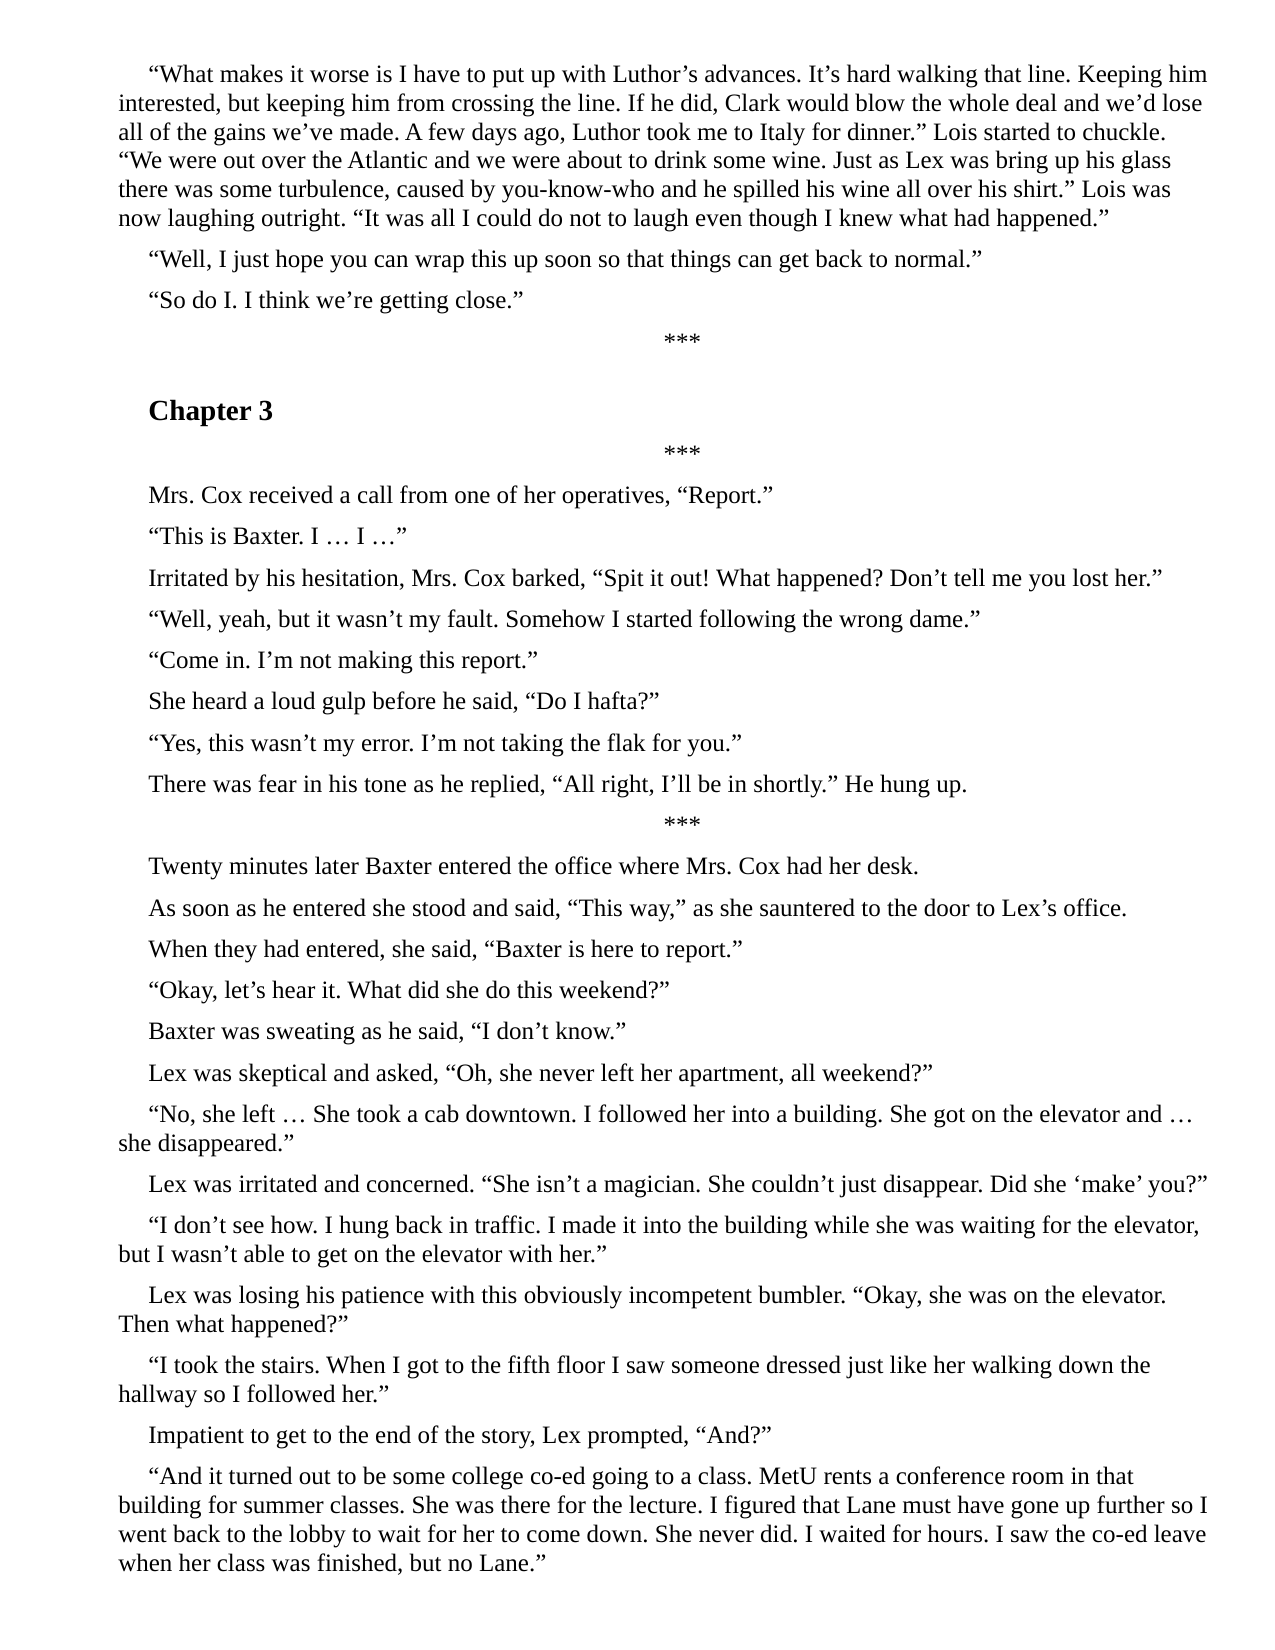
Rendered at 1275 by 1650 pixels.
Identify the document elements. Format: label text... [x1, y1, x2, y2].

text When they had entered, she said, “Baxter is here to report.” [118, 934, 1216, 963]
text *** [118, 327, 1216, 355]
text “I don’t see how. I hung back in traffic. I made it into the building while she was waiting for the elevator, but I wasn’t able to get on the elevator with her.” [118, 1210, 1216, 1268]
text Lex was losing his patience with this obviously incompetent bumbler. “Okay, she was on the elevator. Then what happened?” [118, 1280, 1216, 1338]
text “So do I. I think we’re getting close.” [118, 285, 1216, 314]
text Twenty minutes later Baxter entered the office where Mrs. Cox had her desk. [118, 851, 1216, 880]
text Mrs. Cox received a call from one of her operatives, “Report.” [118, 480, 1216, 509]
text “And it turned out to be some college co-ed going to a class. MetU rents a conference room in that building for summer classes. She was there for the lecture. I figured that Lane must have gone up further so I went back to the lobby to wait for her to come down. She never did. I waited for hours. I saw the co-ed leave when her class was finished, but no Lane.” [118, 1461, 1216, 1576]
text Lex was skeptical and asked, “Oh, she never left her apartment, all weekend?” [118, 1058, 1216, 1086]
text Baxter was sweating as he said, “I don’t know.” [118, 1016, 1216, 1045]
text *** [118, 810, 1216, 839]
text “What makes it worse is I have to put up with Luthor’s advances. It’s hard walking that line. Keeping him interested, but keeping him from crossing the line. If he did, Clark would blow the whole deal and we’d lose all of the gains we’ve made. A few days ago, Luthor took me to Italy for dinner.” Lois started to chuckle. “We were out over the Atlantic and we were about to drink some wine. Just as Lex was bring up his glass there was some turbulence, caused by you-know-who and he spilled his wine all over his shirt.” Lois was now laughing outright. “It was all I could do not to laugh even though I knew what had happened.” [118, 59, 1216, 232]
text “Come in. I’m not making this report.” [118, 645, 1216, 674]
text “Okay, let’s hear it. What did she do this weekend?” [118, 975, 1216, 1004]
text Irritated by his hesitation, Mrs. Cox barked, “Spit it out! What happened? Don’t tell me you lost her.” [118, 563, 1216, 591]
text “This is Baxter. I … I …” [118, 521, 1216, 550]
text “I took the stairs. When I got to the fifth floor I saw someone dressed just like her walking down the hallway so I followed her.” [118, 1350, 1216, 1408]
text As soon as he entered she stood and said, “This way,” as she sauntered to the door to Lex’s office. [118, 893, 1216, 921]
text “Well, I just hope you can wrap this up soon so that things can get back to normal.” [118, 244, 1216, 273]
subtitle Chapter 3 [118, 393, 1216, 426]
text “Well, yeah, but it wasn’t my fault. Somehow I started following the wrong dame.” [118, 604, 1216, 633]
text Impatient to get to the end of the story, Lex prompted, “And?” [118, 1420, 1216, 1449]
text *** [118, 439, 1216, 468]
text Lex was irritated and concerned. “She isn’t a magician. She couldn’t just disappear. Did she ‘make’ you?” [118, 1169, 1216, 1198]
text “No, she left … She took a cab downtown. I followed her into a building. She got on the elevator and … she disappeared.” [118, 1099, 1216, 1156]
text “Yes, this wasn’t my error. I’m not taking the flak for you.” [118, 728, 1216, 756]
text There was fear in his tone as he replied, “All right, I’ll be in shortly.” He hung up. [118, 769, 1216, 798]
text She heard a loud gulp before he said, “Do I hafta?” [118, 686, 1216, 715]
